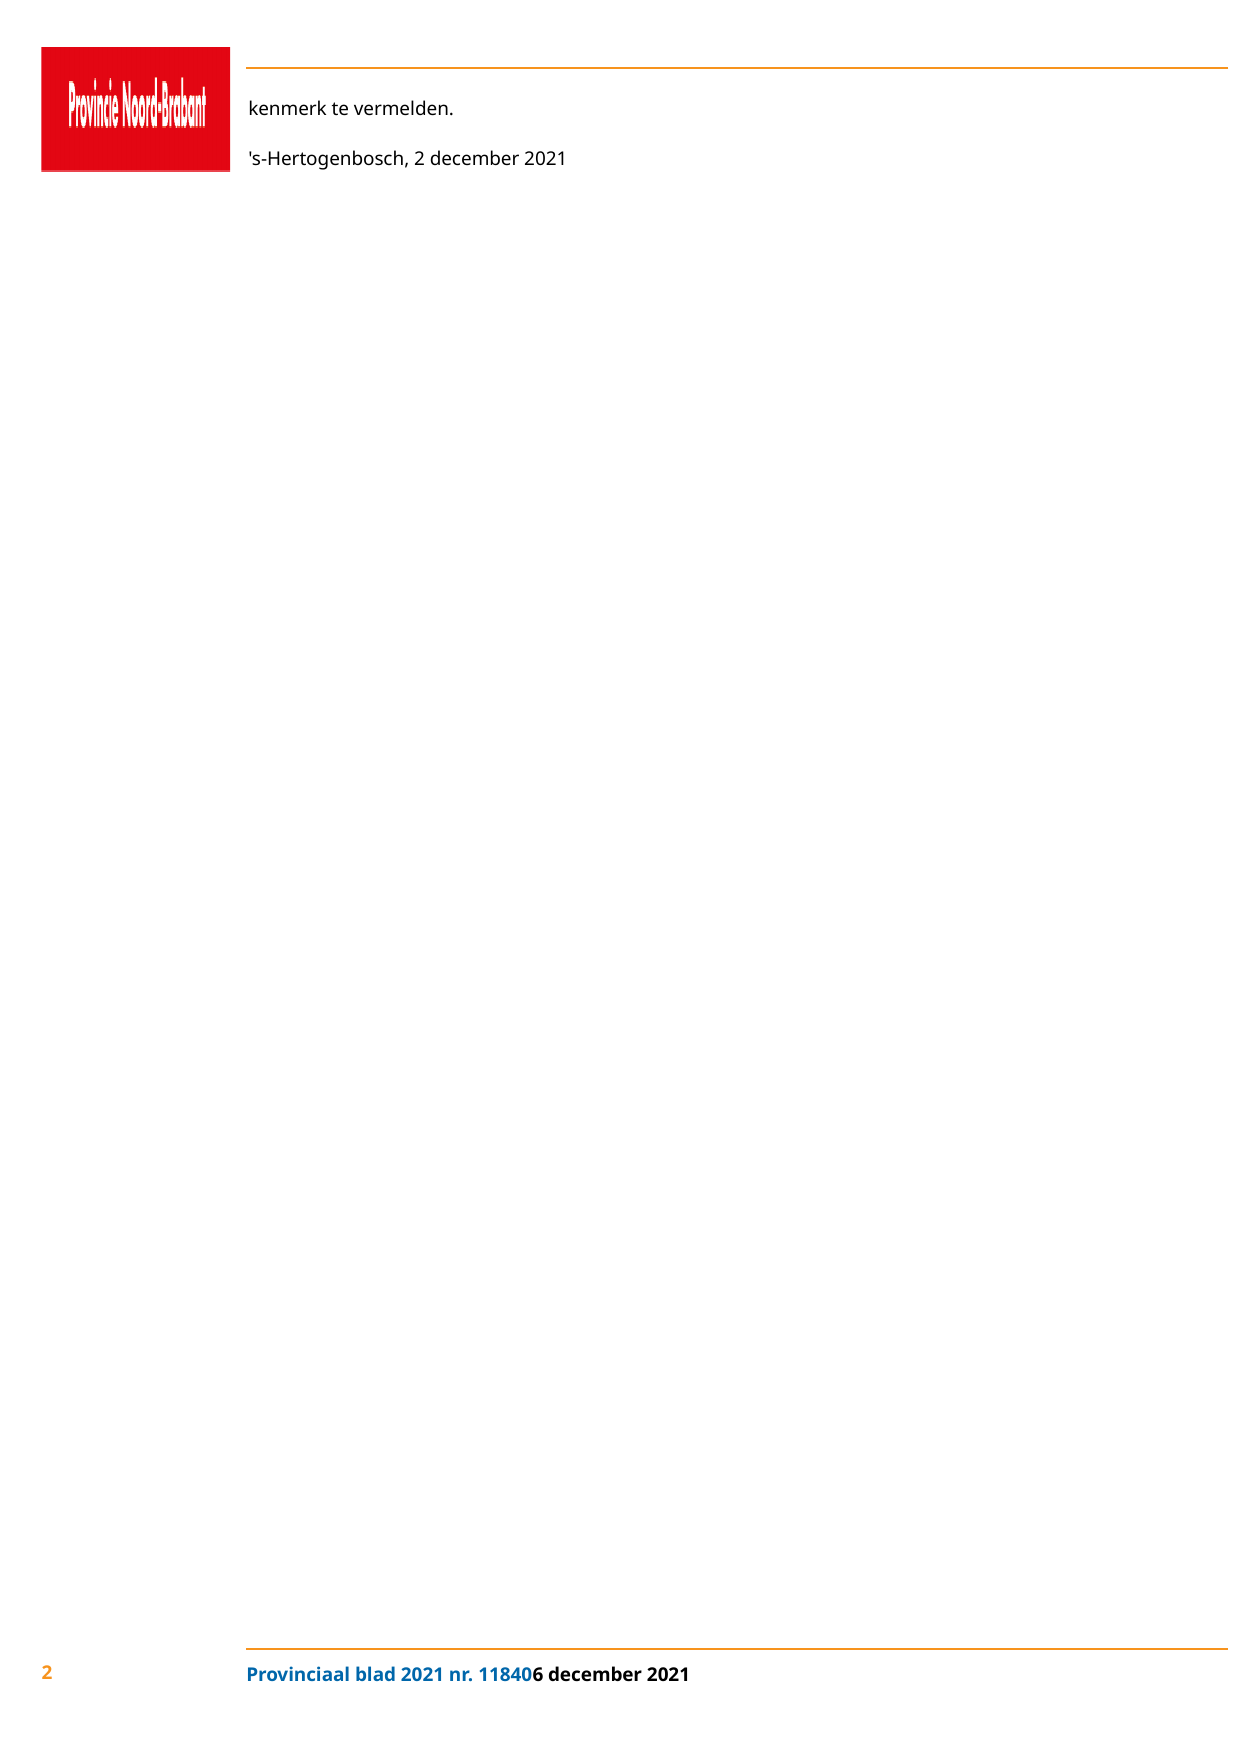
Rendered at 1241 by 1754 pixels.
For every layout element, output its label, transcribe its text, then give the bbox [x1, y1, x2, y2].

text 's-Hertogenbosch, 2 december 2021 [248, 145, 1152, 171]
picture [41, 47, 231, 172]
text kenmerk te vermelden. [248, 95, 1152, 121]
